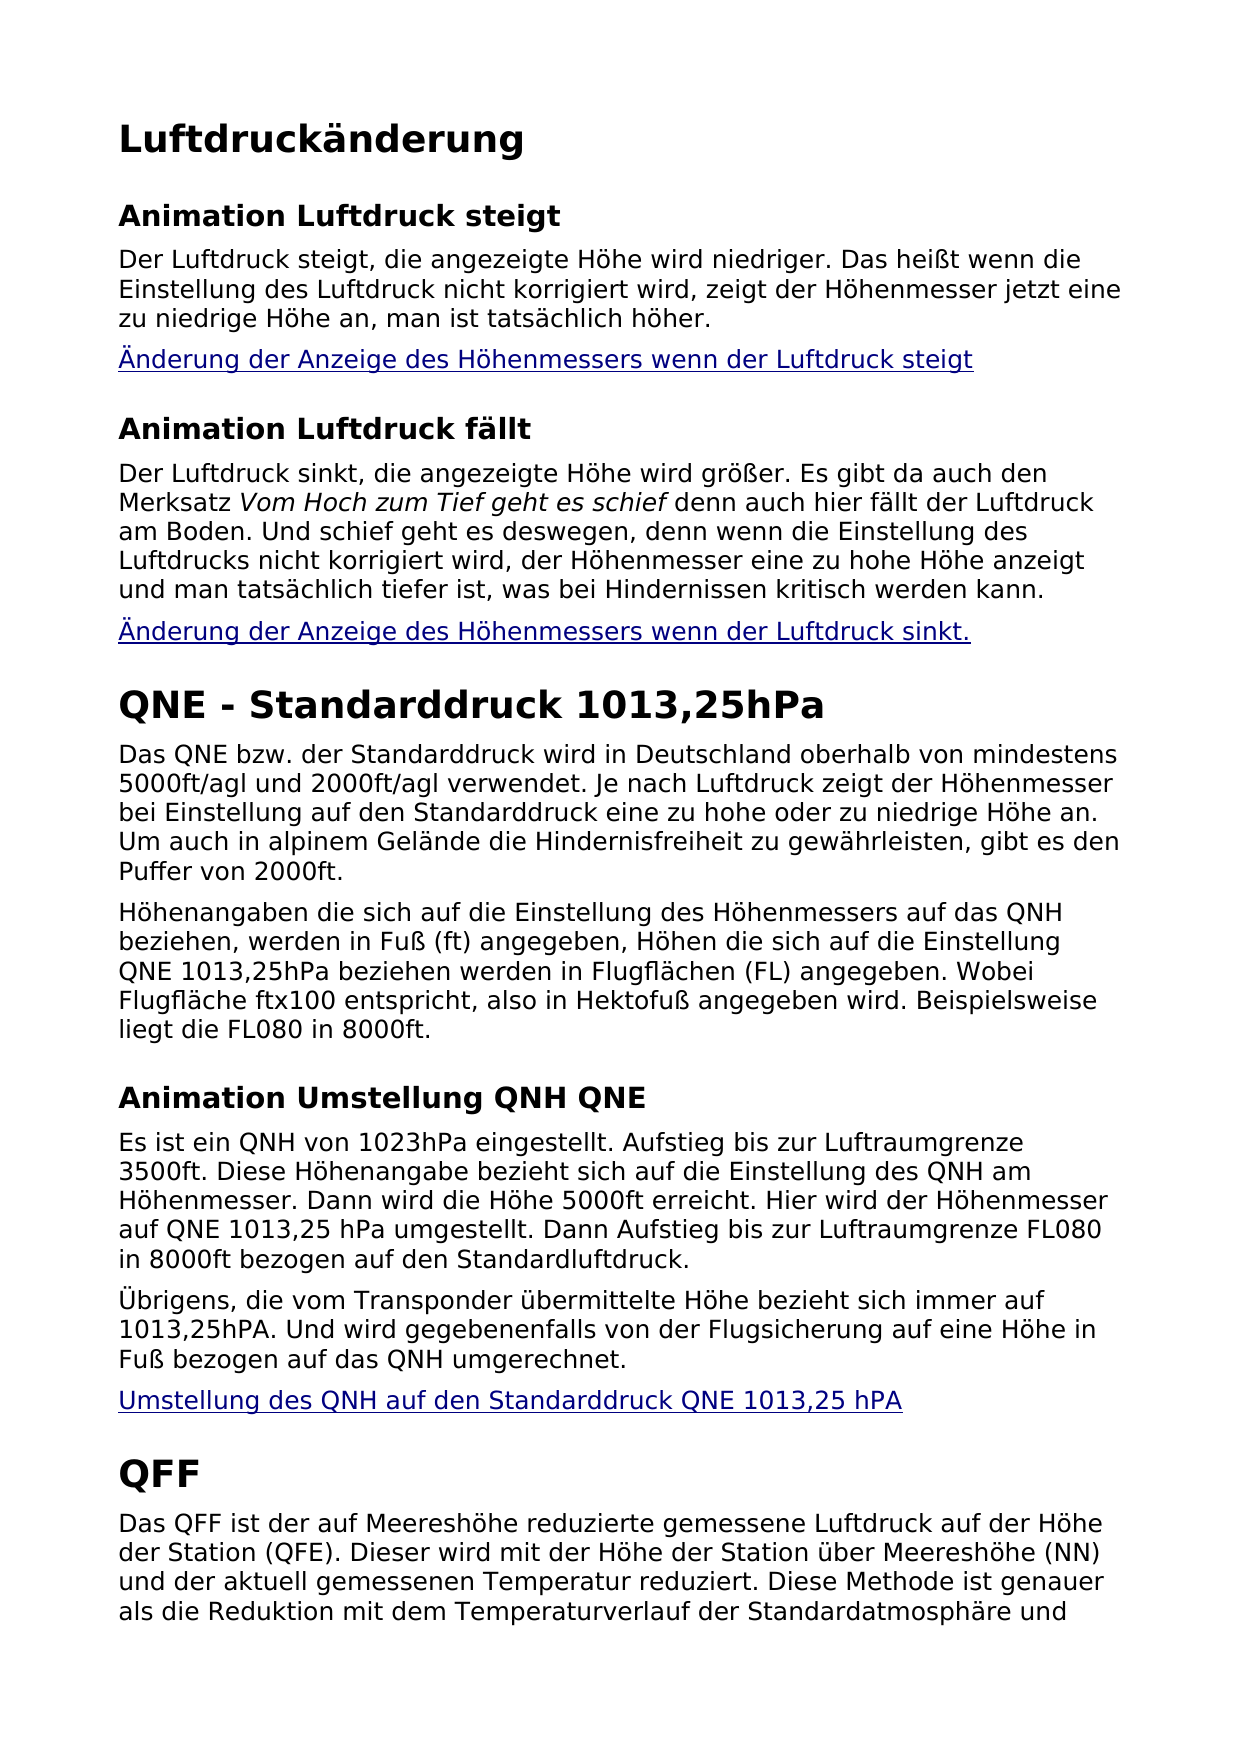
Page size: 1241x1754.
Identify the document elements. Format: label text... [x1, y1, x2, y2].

text Der Luftdruck steigt, die angezeigte Höhe wird niedriger. Das heißt wenn die Einstellung des Luftdruck nicht korrigiert wird, zeigt der Höhenmesser jetzt eine zu niedrige Höhe an, man ist tatsächlich höher. [118, 246, 1122, 333]
text Das QNE bzw. der Standarddruck wird in Deutschland oberhalb von mindestens 5000ft/agl und 2000ft/agl verwendet. Je nach Luftdruck zeigt der Höhenmesser bei Einstellung auf den Standarddruck eine zu hohe oder zu niedrige Höhe an. Um auch in alpinem Gelände die Hindernisfreiheit zu gewährleisten, gibt es den Puffer von 2000ft. [118, 740, 1122, 886]
text Der Luftdruck sinkt, die angezeigte Höhe wird größer. Es gibt da auch den Merksatz Vom Hoch zum Tief geht es schief denn auch hier fällt der Luftdruck am Boden. Und schief geht es deswegen, denn wenn die Einstellung des Luftdrucks nicht korrigiert wird, der Höhenmesser eine zu hohe Höhe anzeigt und man tatsächlich tiefer ist, was bei Hindernissen kritisch werden kann. [118, 459, 1122, 605]
text Übrigens, die vom Transponder übermittelte Höhe bezieht sich immer auf 1013,25hPA. Und wird gegebenenfalls von der Flugsicherung auf eine Höhe in Fuß bezogen auf das QNH umgerechnet. [118, 1286, 1122, 1374]
text Änderung der Anzeige des Höhenmessers wenn der Luftdruck steigt [118, 346, 1122, 375]
text Es ist ein QNH von 1023hPa eingestellt. Aufstieg bis zur Luftraumgrenze 3500ft. Diese Höhenangabe bezieht sich auf die Einstellung des QNH am Höhenmesser. Dann wird die Höhe 5000ft erreicht. Hier wird der Höhenmesser auf QNE 1013,25 hPa umgestellt. Dann Aufstieg bis zur Luftraumgrenze FL080 in 8000ft bezogen auf den Standardluftdruck. [118, 1128, 1122, 1274]
subtitle QNE - Standarddruck 1013,25hPa [118, 684, 1122, 727]
text Das QFF ist der auf Meereshöhe reduzierte gemessene Luftdruck auf der Höhe der Station (QFE). Dieser wird mit der Höhe der Station über Meereshöhe (NN) und der aktuell gemessenen Temperatur reduziert. Diese Methode ist genauer als die Reduktion mit dem Temperaturverlauf der Standardatmosphäre und [118, 1509, 1122, 1626]
text Umstellung des QNH auf den Standarddruck QNE 1013,25 hPA [118, 1386, 1122, 1416]
subtitle Luftdruckänderung [118, 118, 1122, 162]
text Höhenangaben die sich auf die Einstellung des Höhenmessers auf das QNH beziehen, werden in Fuß (ft) angegeben, Höhen die sich auf die Einstellung QNE 1013,25hPa beziehen werden in Flugflächen (FL) angegeben. Wobei Flugfläche ftx100 entspricht, also in Hektofuß angegeben wird. Beispielsweise liegt die FL080 in 8000ft. [118, 898, 1122, 1044]
subtitle Animation Luftdruck steigt [118, 199, 1122, 233]
subtitle Animation Luftdruck fällt [118, 412, 1122, 446]
text Änderung der Anzeige des Höhenmessers wenn der Luftdruck sinkt. [118, 617, 1122, 646]
subtitle QFF [118, 1453, 1122, 1497]
subtitle Animation Umstellung QNH QNE [118, 1082, 1122, 1116]
